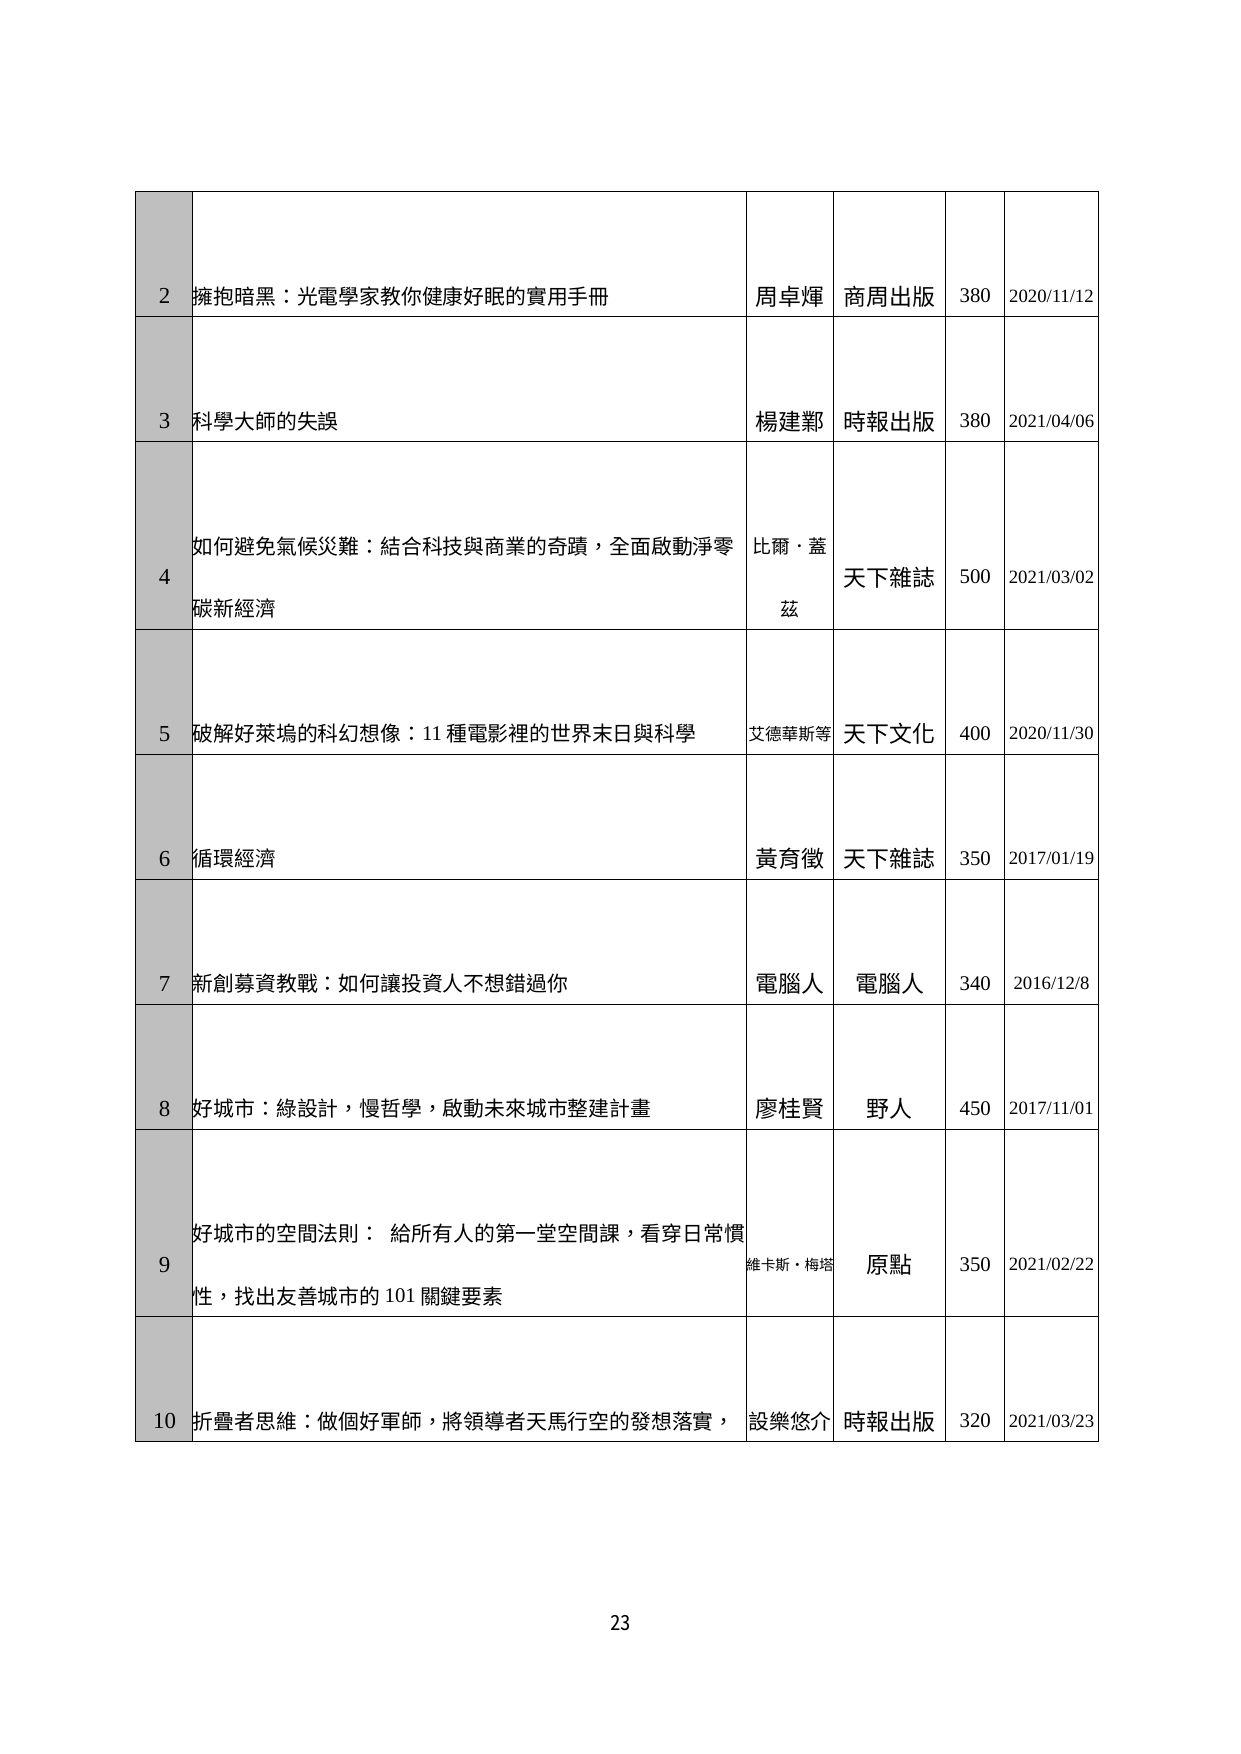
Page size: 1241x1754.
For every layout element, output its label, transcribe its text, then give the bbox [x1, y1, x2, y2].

table_cell 450 [946, 1005, 1004, 1129]
table_cell 5 [136, 630, 192, 754]
table_cell 7 [136, 880, 192, 1004]
table_cell 2021/04/06 [1005, 317, 1098, 441]
table_cell 野人 [834, 1005, 945, 1129]
table_cell 2 [136, 192, 192, 316]
table_cell 艾德華斯等 [747, 630, 833, 754]
table_cell 2021/03/23 [1005, 1317, 1098, 1441]
table_cell 楊建鄴 [747, 317, 833, 441]
table_cell 科學大師的失誤 [193, 317, 746, 441]
table_cell 4 [136, 442, 192, 629]
table_cell 黃育徵 [747, 755, 833, 879]
table_cell 新創募資教戰：如何讓投資人不想錯過你 [193, 880, 746, 1004]
table_cell 好城市的空間法則： 給所有人的第一堂空間課，看穿日常慣性，找出友善城市的101關鍵要素 [193, 1130, 746, 1316]
table_cell 周卓煇 [747, 192, 833, 316]
table_cell 2016/12/8 [1005, 880, 1098, 1004]
table_cell 8 [136, 1005, 192, 1129]
table_cell 天下雜誌 [834, 442, 945, 629]
table_cell 折疊者思維：做個好軍師，將領導者天馬行空的發想落實， [193, 1317, 746, 1441]
table_cell 天下文化 [834, 630, 945, 754]
table_cell 時報出版 [834, 317, 945, 441]
table_cell 2020/11/12 [1005, 192, 1098, 316]
table_cell 天下雜誌 [834, 755, 945, 879]
table_cell 商周出版 [834, 192, 945, 316]
table_cell 原點 [834, 1130, 945, 1316]
table_cell 500 [946, 442, 1004, 629]
table_cell 380 [946, 192, 1004, 316]
table_cell 350 [946, 755, 1004, 879]
table_cell 時報出版 [834, 1317, 945, 1441]
table_cell 2017/01/19 [1005, 755, 1098, 879]
table_cell 廖桂賢 [747, 1005, 833, 1129]
table_cell 破解好萊塢的科幻想像：11種電影裡的世界末日與科學 [193, 630, 746, 754]
table_cell 2021/03/02 [1005, 442, 1098, 629]
table_cell 380 [946, 317, 1004, 441]
table_cell 2017/11/01 [1005, 1005, 1098, 1129]
table_cell 循環經濟 [193, 755, 746, 879]
table_cell 如何避免氣候災難：結合科技與商業的奇蹟，全面啟動淨零碳新經濟 [193, 442, 746, 629]
table_cell 350 [946, 1130, 1004, 1316]
table_cell 電腦人 [747, 880, 833, 1004]
table_cell 2020/11/30 [1005, 630, 1098, 754]
table_cell 400 [946, 630, 1004, 754]
table_cell 擁抱暗黑：光電學家教你健康好眠的實用手冊 [193, 192, 746, 316]
table_cell 340 [946, 880, 1004, 1004]
table_cell 電腦人 [834, 880, 945, 1004]
table_cell 10 [136, 1317, 192, 1441]
table_cell 比爾．蓋茲 [747, 442, 833, 629]
table_cell 設樂悠介 [747, 1317, 833, 1441]
table_cell 9 [136, 1130, 192, 1316]
table_cell 6 [136, 755, 192, 879]
table_cell 維卡斯‧梅塔 [747, 1130, 833, 1316]
table_cell 好城市：綠設計，慢哲學，啟動未來城市整建計畫 [193, 1005, 746, 1129]
table_cell 320 [946, 1317, 1004, 1441]
table_cell 2021/02/22 [1005, 1130, 1098, 1316]
table_cell 3 [136, 317, 192, 441]
